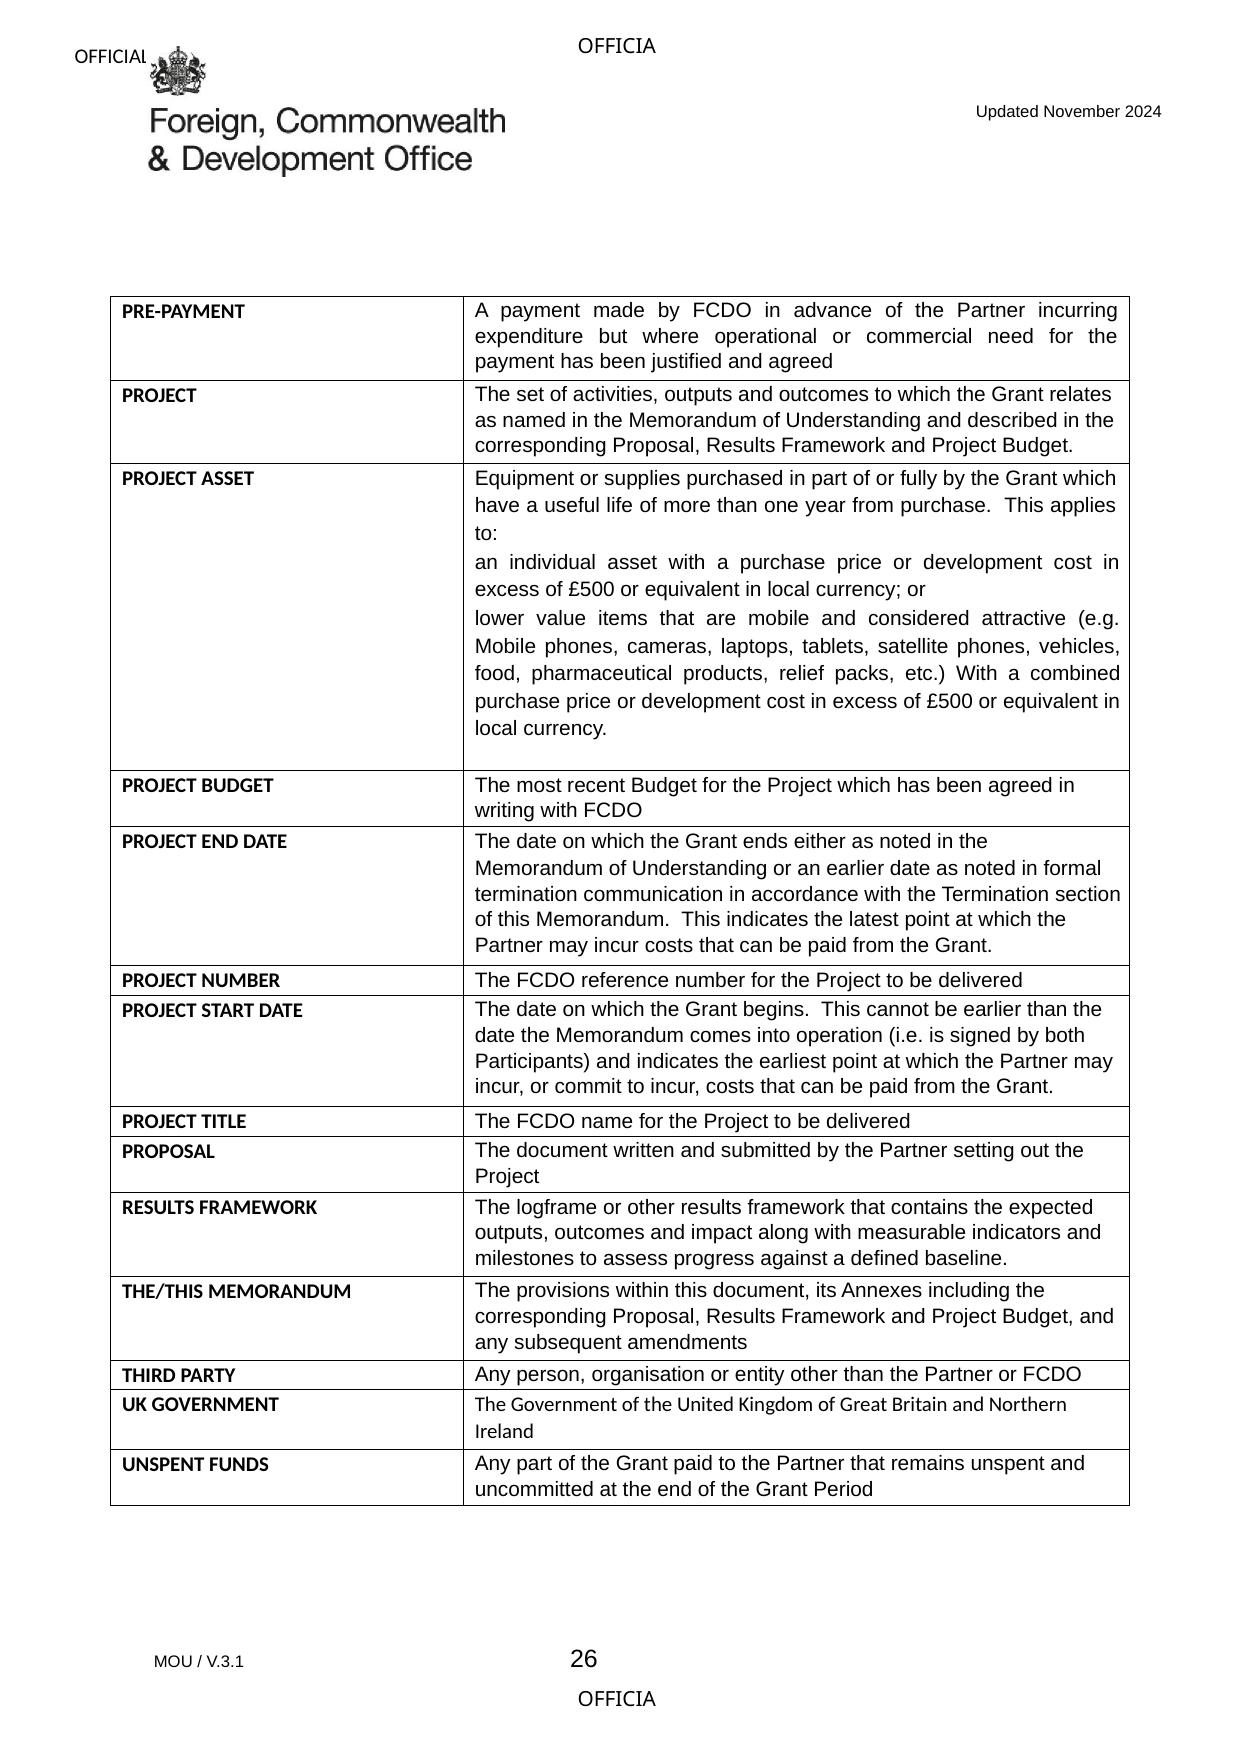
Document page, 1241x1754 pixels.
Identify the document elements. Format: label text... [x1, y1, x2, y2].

table_cell PROJECT ASSET [111, 464, 463, 770]
table_cell The most recent Budget for the Project which has been agreed in writing with FCDO [464, 771, 1129, 826]
table_cell The date on which the Grant begins. This cannot be earlier than the date the Memorandum comes into operation (i.e. is signed by both Participants) and indicates the earliest point at which the Partner may incur, or commit to incur, costs that can be paid from the Grant. [464, 996, 1129, 1106]
table_cell PROJECT NUMBER [111, 966, 463, 995]
table_cell PROJECT TITLE [111, 1107, 463, 1136]
table_cell The set of activities, outputs and outcomes to which the Grant relates as named in the Memorandum of Understanding and described in the corresponding Proposal, Results Framework and Project Budget. [464, 381, 1129, 463]
table_cell PROJECT END DATE [111, 827, 463, 965]
table_cell The date on which the Grant ends either as noted in the Memorandum of Understanding or an earlier date as noted in formal termination communication in accordance with the Termination section of this Memorandum. This indicates the latest point at which the Partner may incur costs that can be paid from the Grant. [464, 827, 1129, 965]
table_cell The FCDO name for the Project to be delivered [464, 1107, 1129, 1136]
table_cell The logframe or other results framework that contains the expected outputs, outcomes and impact along with measurable indicators and milestones to assess progress against a defined baseline. [464, 1193, 1129, 1276]
table_cell Equipment or supplies purchased in part of or fully by the Grant which have a useful life of more than one year from purchase. This applies to: an individual asset with a purchase price or development cost in excess of £500 or equivalent in local currency; or lower value items that are mobile and considered attractive (e.g. Mobile phones, cameras, laptops, tablets, satellite phones, vehicles, food, pharmaceutical products, relief packs, etc.) With a combined purchase price or development cost in excess of £500 or equivalent in local currency. [464, 464, 1129, 770]
table_cell RESULTS FRAMEWORK [111, 1193, 463, 1276]
table_cell The Government of the United Kingdom of Great Britain and Northern Ireland [464, 1390, 1129, 1449]
table_cell PROPOSAL [111, 1137, 463, 1192]
table_cell UNSPENT FUNDS [111, 1450, 463, 1505]
table_cell PRE-PAYMENT [111, 297, 463, 379]
table_cell Any person, organisation or entity other than the Partner or FCDO [464, 1361, 1129, 1389]
table_cell The provisions within this document, its Annexes including the corresponding Proposal, Results Framework and Project Budget, and any subsequent amendments [464, 1277, 1129, 1359]
table_cell PROJECT [111, 381, 463, 463]
table_cell Any part of the Grant paid to the Partner that remains unspent and uncommitted at the end of the Grant Period [464, 1450, 1129, 1505]
table_cell The FCDO reference number for the Project to be delivered [464, 966, 1129, 995]
table_cell THIRD PARTY [111, 1361, 463, 1389]
table_cell A payment made by FCDO in advance of the Partner incurring expenditure but where operational or commercial need for the payment has been justified and agreed [464, 297, 1129, 379]
table_cell THE/THIS MEMORANDUM [111, 1277, 463, 1359]
table_cell PROJECT START DATE [111, 996, 463, 1106]
table_cell PROJECT BUDGET [111, 771, 463, 826]
table_cell UK GOVERNMENT [111, 1390, 463, 1449]
table_cell The document written and submitted by the Partner setting out the Project [464, 1137, 1129, 1192]
